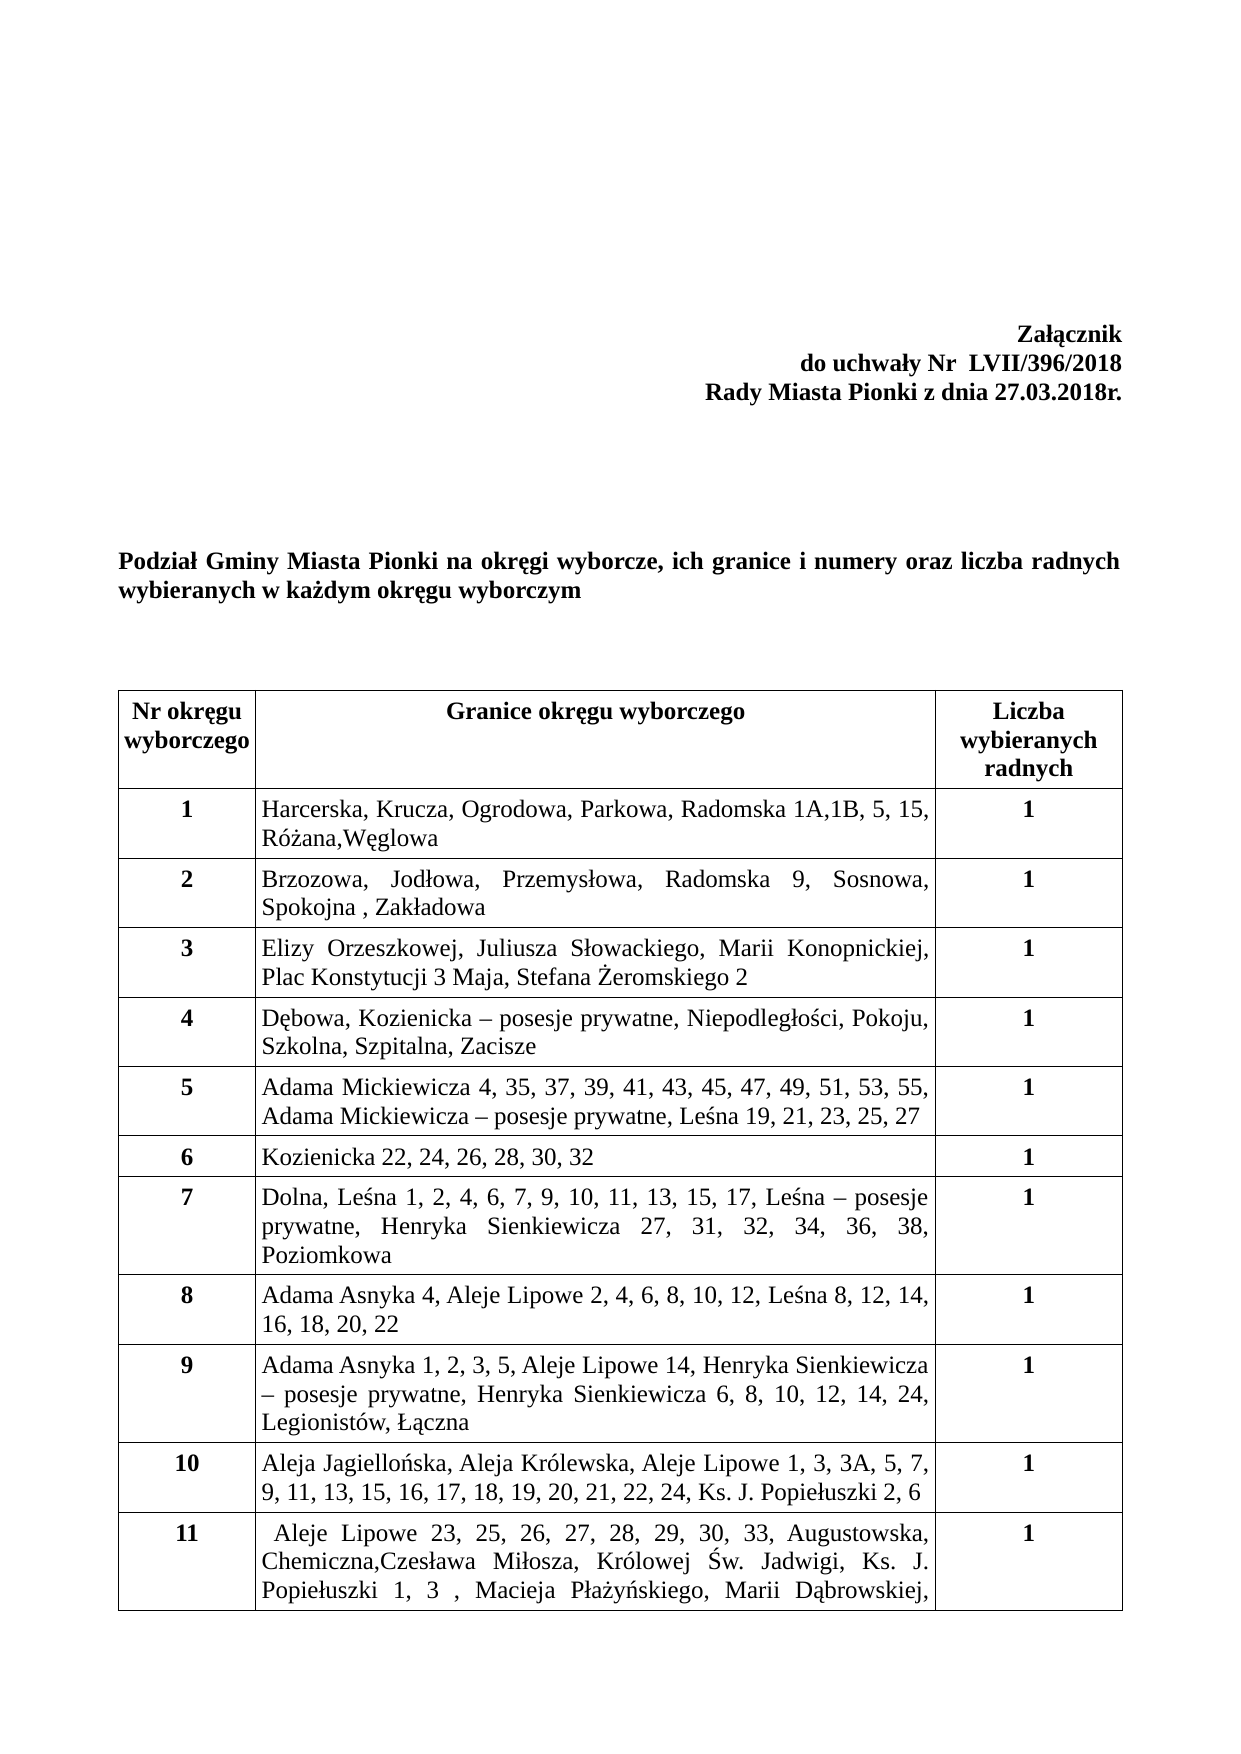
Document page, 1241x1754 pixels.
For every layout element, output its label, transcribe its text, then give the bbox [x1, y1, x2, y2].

table_cell 1 [936, 1136, 1122, 1176]
table_cell 4 [119, 998, 255, 1066]
table_cell 2 [119, 859, 255, 927]
table_cell 1 [936, 928, 1122, 996]
table_cell 1 [119, 789, 255, 857]
table_cell 6 [119, 1136, 255, 1176]
table_cell Adama Asnyka 1, 2, 3, 5, Aleje Lipowe 14, Henryka Sienkiewicza – posesje prywatne, Henryka Sienkiewicza 6, 8, 10, 12, 14, 24, Legionistów, Łączna [256, 1345, 935, 1442]
table_cell Dolna, Leśna 1, 2, 4, 6, 7, 9, 10, 11, 13, 15, 17, Leśna – posesje prywatne, Henryka Sienkiewicza 27, 31, 32, 34, 36, 38, Poziomkowa [256, 1177, 935, 1274]
table_cell Kozienicka 22, 24, 26, 28, 30, 32 [256, 1136, 935, 1176]
table_cell 1 [936, 1275, 1122, 1344]
table_cell 7 [119, 1177, 255, 1274]
table_cell Dębowa, Kozienicka – posesje prywatne, Niepodległości, Pokoju, Szkolna, Szpitalna, Zacisze [256, 998, 935, 1066]
table_cell 3 [119, 928, 255, 996]
table_cell 9 [119, 1345, 255, 1442]
text Załącznik [118, 319, 1122, 348]
text Podział Gminy Miasta Pionki na okręgi wyborcze, ich granice i numery oraz liczba radnych wybieranych w każdym okręgu wyborczym [118, 546, 1122, 603]
table_cell Aleje Lipowe 23, 25, 26, 27, 28, 29, 30, 33, Augustowska, Chemiczna,Czesława Miłosza, Królowej Św. Jadwigi, Ks. J. Popiełuszki 1, 3 , Macieja Płażyńskiego, Marii Dąbrowskiej, [256, 1513, 935, 1610]
table_cell 1 [936, 859, 1122, 927]
table_cell 1 [936, 1177, 1122, 1274]
table_cell 1 [936, 1067, 1122, 1135]
table_cell Brzozowa, Jodłowa, Przemysłowa, Radomska 9, Sosnowa, Spokojna , Zakładowa [256, 859, 935, 927]
table_header Liczba wybieranych radnych [936, 691, 1122, 788]
table_cell Adama Asnyka 4, Aleje Lipowe 2, 4, 6, 8, 10, 12, Leśna 8, 12, 14, 16, 18, 20, 22 [256, 1275, 935, 1344]
text do uchwały Nr LVII/396/2018 Rady Miasta Pionki z dnia 27.03.2018r. [118, 348, 1122, 406]
table_cell 1 [936, 1513, 1122, 1610]
table_cell 11 [119, 1513, 255, 1610]
table_cell 1 [936, 1345, 1122, 1442]
table_cell 10 [119, 1443, 255, 1511]
table_cell 1 [936, 998, 1122, 1066]
table_cell 8 [119, 1275, 255, 1344]
table_cell 1 [936, 789, 1122, 857]
table_cell 5 [119, 1067, 255, 1135]
table_header Granice okręgu wyborczego [256, 691, 935, 788]
table_cell Aleja Jagiellońska, Aleja Królewska, Aleje Lipowe 1, 3, 3A, 5, 7, 9, 11, 13, 15, 16, 17, 18, 19, 20, 21, 22, 24, Ks. J. Popiełuszki 2, 6 [256, 1443, 935, 1511]
table_cell Elizy Orzeszkowej, Juliusza Słowackiego, Marii Konopnickiej, Plac Konstytucji 3 Maja, Stefana Żeromskiego 2 [256, 928, 935, 996]
table_header Nr okręgu wyborczego [119, 691, 255, 788]
table_cell Adama Mickiewicza 4, 35, 37, 39, 41, 43, 45, 47, 49, 51, 53, 55, Adama Mickiewicza – posesje prywatne, Leśna 19, 21, 23, 25, 27 [256, 1067, 935, 1135]
table_cell Harcerska, Krucza, Ogrodowa, Parkowa, Radomska 1A,1B, 5, 15, Różana,Węglowa [256, 789, 935, 857]
table_cell 1 [936, 1443, 1122, 1511]
